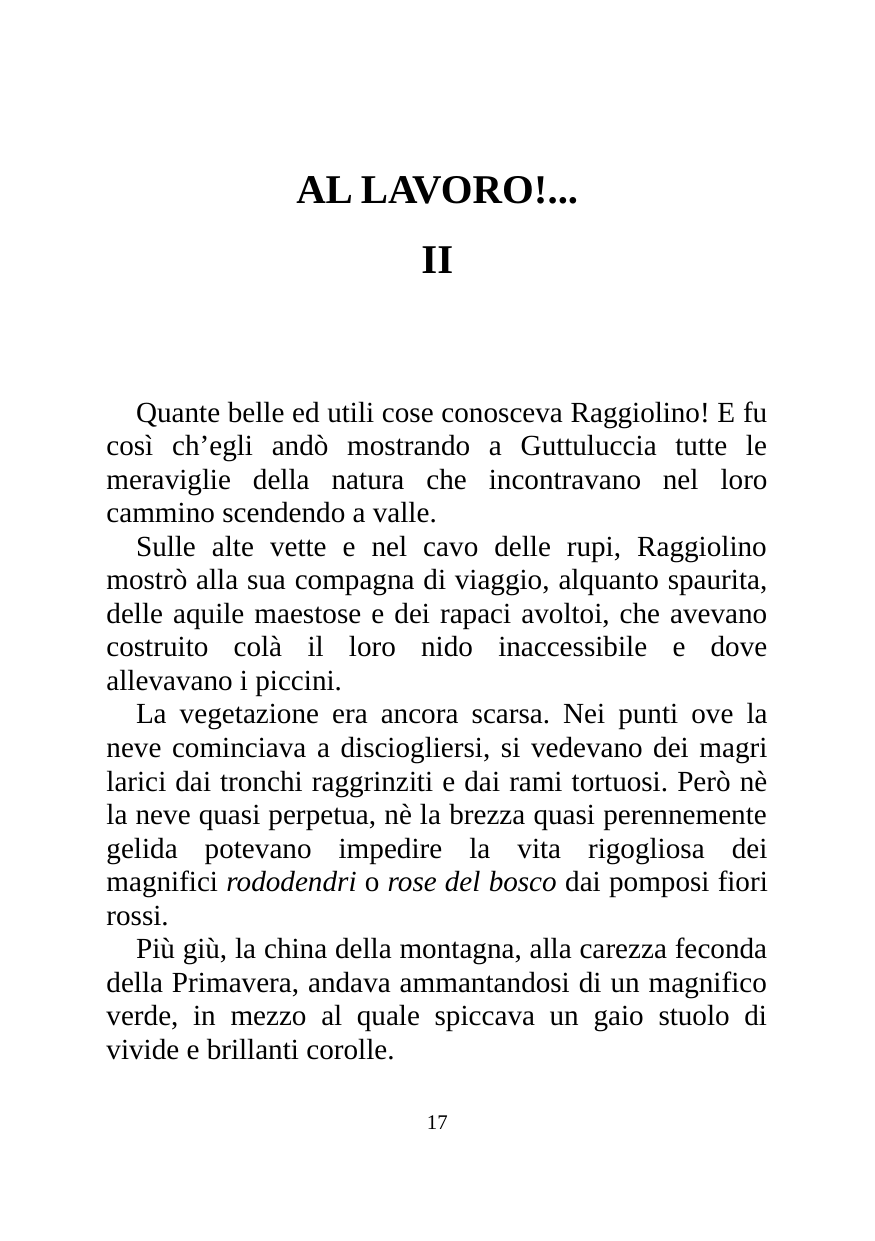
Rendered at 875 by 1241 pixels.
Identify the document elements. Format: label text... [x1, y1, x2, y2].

text Quante belle ed utili cose conosceva Raggiolino! E fu così ch’egli andò mostrando a Guttuluccia tutte le meraviglie della natura che incontravano nel loro cammino scendendo a valle. [106, 395, 768, 529]
subtitle AL LAVORO!... II [106, 165, 768, 283]
text Sulle alte vette e nel cavo delle rupi, Raggiolino mostrò alla sua compagna di viaggio, alquanto spaurita, delle aquile maestose e dei rapaci avoltoi, che avevano costruito colà il loro nido inaccessibile e dove allevavano i piccini. [106, 529, 768, 697]
text Più giù, la china della montagna, alla carezza feconda della Primavera, andava ammantandosi di un magnifico verde, in mezzo al quale spiccava un gaio stuolo di vivide e brillanti corolle. [106, 931, 768, 1066]
text La vegetazione era ancora scarsa. Nei punti ove la neve cominciava a disciogliersi, si vedevano dei magri larici dai tronchi raggrinziti e dai rami tortuosi. Però nè la neve quasi perpetua, nè la brezza quasi perennemente gelida potevano impedire la vita rigogliosa dei magnifici rododendri o rose del bosco dai pomposi fiori rossi. [106, 697, 768, 931]
